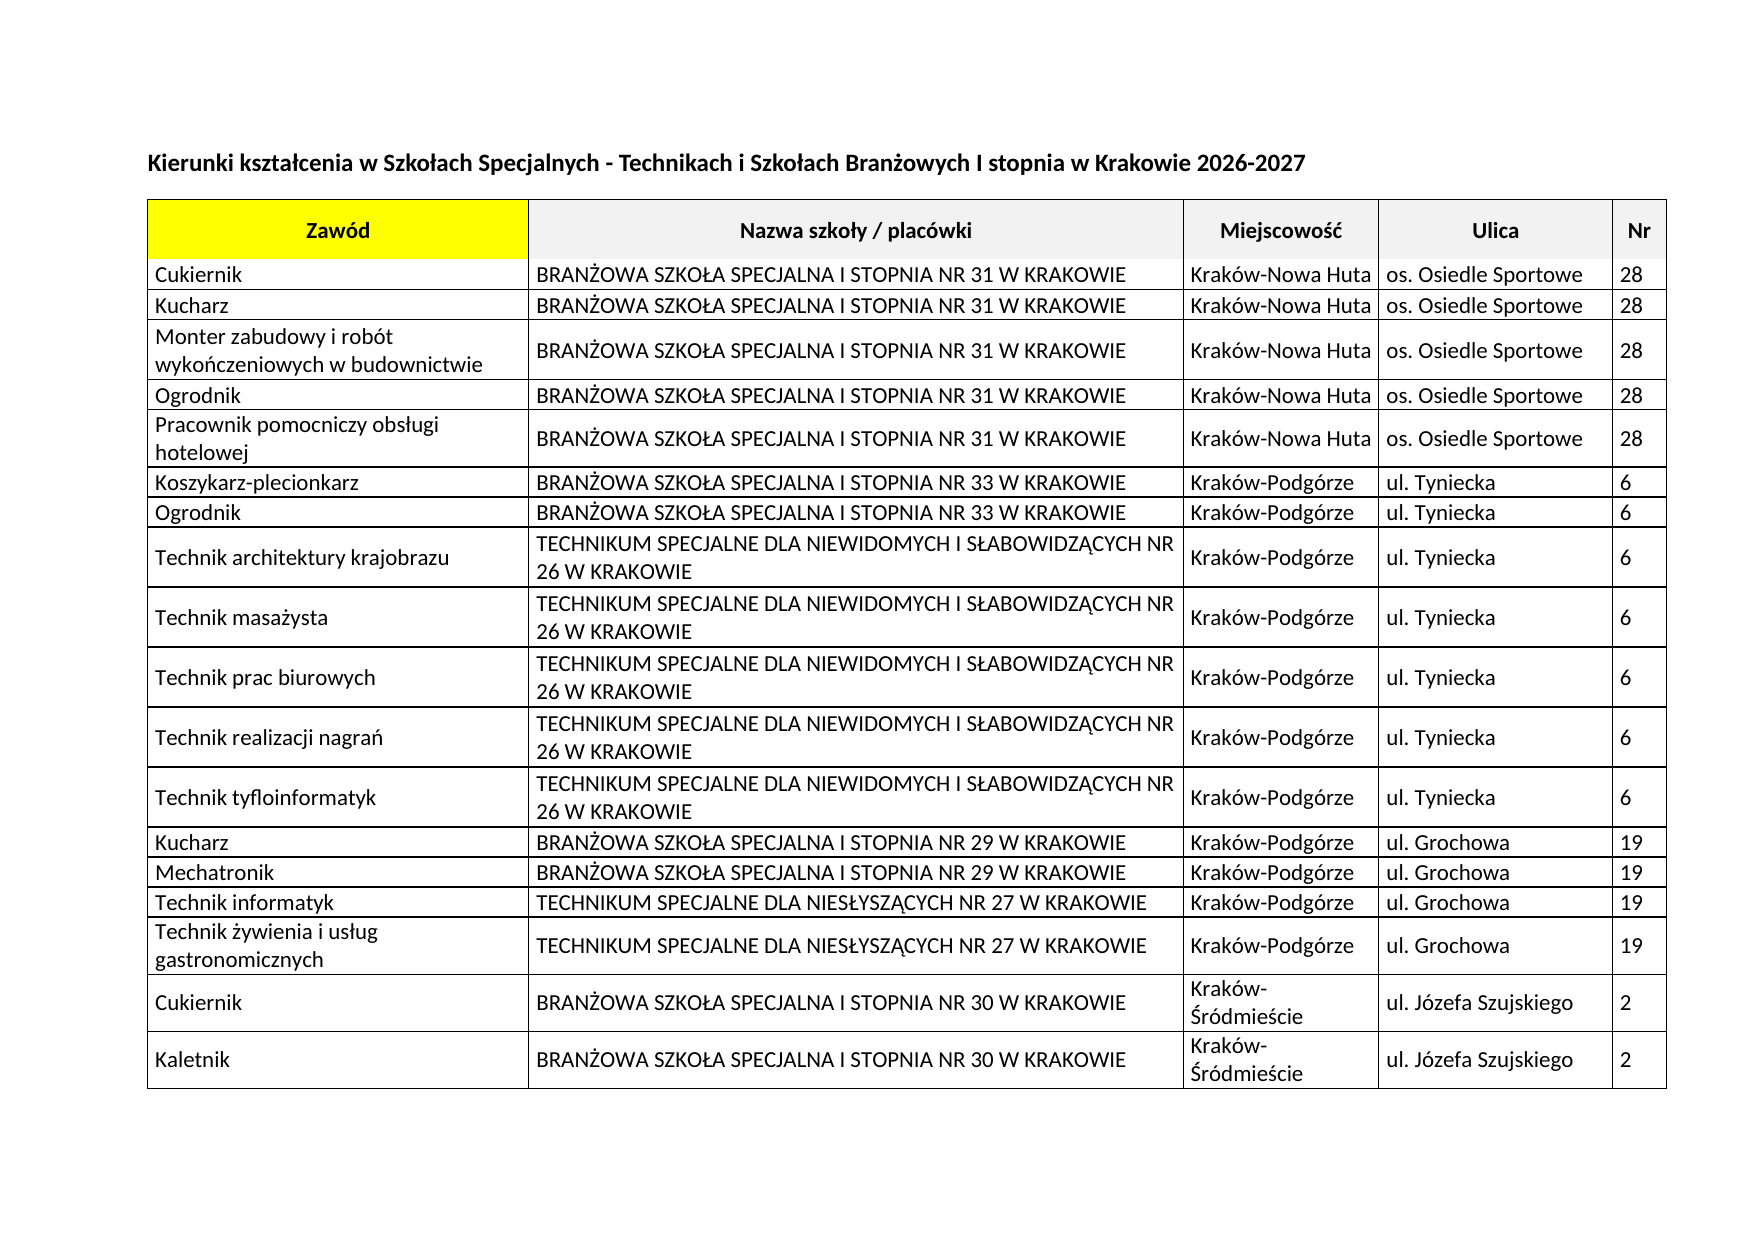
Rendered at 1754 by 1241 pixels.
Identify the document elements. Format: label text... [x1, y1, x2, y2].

table_cell Technik masażysta [148, 588, 528, 646]
table_cell 19 [1613, 828, 1666, 856]
table_cell BRANŻOWA SZKOŁA SPECJALNA I STOPNIA NR 31 W KRAKOWIE [529, 320, 1183, 379]
table_cell ul. Tyniecka [1379, 708, 1612, 766]
table_cell Kraków-Podgórze [1184, 468, 1378, 496]
table_cell Kaletnik [148, 1032, 528, 1088]
table_cell Technik żywienia i usług gastronomicznych [148, 918, 528, 973]
table_cell BRANŻOWA SZKOŁA SPECJALNA I STOPNIA NR 31 W KRAKOWIE [529, 410, 1183, 466]
table_cell Kraków-Nowa Huta [1184, 290, 1378, 319]
table_cell Technik prac biurowych [148, 648, 528, 706]
table_cell ul. Tyniecka [1379, 588, 1612, 646]
table_cell Mechatronik [148, 858, 528, 886]
table_cell Ogrodnik [148, 498, 528, 526]
table_cell Pracownik pomocniczy obsługi hotelowej [148, 410, 528, 466]
table_cell ul. Grochowa [1379, 858, 1612, 886]
table_header Nazwa szkoły / placówki [529, 200, 1183, 259]
table_cell Kraków-Śródmieście [1184, 1032, 1378, 1088]
table_cell 19 [1613, 888, 1666, 916]
table_cell Kraków-Śródmieście [1184, 975, 1378, 1031]
table_cell 28 [1613, 259, 1666, 289]
table_header Miejscowość [1184, 200, 1378, 259]
table_cell 2 [1613, 975, 1666, 1031]
table_cell 2 [1613, 1032, 1666, 1088]
table_cell Kraków-Podgórze [1184, 708, 1378, 766]
table_cell Kraków-Podgórze [1184, 918, 1378, 973]
table_cell 6 [1613, 588, 1666, 646]
table_cell Technik realizacji nagrań [148, 708, 528, 766]
table_cell 28 [1613, 290, 1666, 319]
table_cell 6 [1613, 708, 1666, 766]
table_cell 6 [1613, 468, 1666, 496]
table_cell Kraków-Podgórze [1184, 648, 1378, 706]
table_cell Technik informatyk [148, 888, 528, 916]
table_cell TECHNIKUM SPECJALNE DLA NIEWIDOMYCH I SŁABOWIDZĄCYCH NR 26 W KRAKOWIE [529, 708, 1183, 766]
table_cell ul. Tyniecka [1379, 648, 1612, 706]
table_cell BRANŻOWA SZKOŁA SPECJALNA I STOPNIA NR 30 W KRAKOWIE [529, 975, 1183, 1031]
table_cell ul. Grochowa [1379, 918, 1612, 973]
table_cell 6 [1613, 648, 1666, 706]
table_cell TECHNIKUM SPECJALNE DLA NIESŁYSZĄCYCH NR 27 W KRAKOWIE [529, 918, 1183, 973]
table_cell Monter zabudowy i robót wykończeniowych w budownictwie [148, 320, 528, 379]
table_cell TECHNIKUM SPECJALNE DLA NIEWIDOMYCH I SŁABOWIDZĄCYCH NR 26 W KRAKOWIE [529, 528, 1183, 586]
table_cell os. Osiedle Sportowe [1379, 320, 1612, 379]
table_cell Kraków-Nowa Huta [1184, 410, 1378, 466]
table_cell Technik architektury krajobrazu [148, 528, 528, 586]
table_cell BRANŻOWA SZKOŁA SPECJALNA I STOPNIA NR 31 W KRAKOWIE [529, 380, 1183, 409]
table_cell BRANŻOWA SZKOŁA SPECJALNA I STOPNIA NR 29 W KRAKOWIE [529, 828, 1183, 856]
table_cell BRANŻOWA SZKOŁA SPECJALNA I STOPNIA NR 31 W KRAKOWIE [529, 290, 1183, 319]
table_header Ulica [1379, 200, 1612, 259]
table_cell 6 [1613, 528, 1666, 586]
table_cell 28 [1613, 320, 1666, 379]
table_cell TECHNIKUM SPECJALNE DLA NIEWIDOMYCH I SŁABOWIDZĄCYCH NR 26 W KRAKOWIE [529, 648, 1183, 706]
table_cell Kraków-Nowa Huta [1184, 320, 1378, 379]
table_cell Kraków-Nowa Huta [1184, 380, 1378, 409]
table_cell Kucharz [148, 290, 528, 319]
table_cell Kraków-Podgórze [1184, 498, 1378, 526]
table_cell Kraków-Podgórze [1184, 858, 1378, 886]
table_cell 6 [1613, 768, 1666, 826]
table_cell 19 [1613, 918, 1666, 973]
table_cell ul. Grochowa [1379, 828, 1612, 856]
table_cell ul. Tyniecka [1379, 528, 1612, 586]
table_cell ul. Grochowa [1379, 888, 1612, 916]
table_cell os. Osiedle Sportowe [1379, 259, 1612, 289]
table_cell os. Osiedle Sportowe [1379, 290, 1612, 319]
table_cell ul. Tyniecka [1379, 498, 1612, 526]
table_cell BRANŻOWA SZKOŁA SPECJALNA I STOPNIA NR 33 W KRAKOWIE [529, 498, 1183, 526]
table_cell Kraków-Nowa Huta [1184, 259, 1378, 289]
table_cell Kucharz [148, 828, 528, 856]
table_cell Kraków-Podgórze [1184, 588, 1378, 646]
table_cell os. Osiedle Sportowe [1379, 380, 1612, 409]
table_cell Cukiernik [148, 975, 528, 1031]
table_cell 28 [1613, 410, 1666, 466]
table_cell BRANŻOWA SZKOŁA SPECJALNA I STOPNIA NR 31 W KRAKOWIE [529, 259, 1183, 289]
table_cell ul. Tyniecka [1379, 468, 1612, 496]
table_cell Koszykarz-plecionkarz [148, 468, 528, 496]
table_cell Kraków-Podgórze [1184, 768, 1378, 826]
table_cell BRANŻOWA SZKOŁA SPECJALNA I STOPNIA NR 30 W KRAKOWIE [529, 1032, 1183, 1088]
table_cell TECHNIKUM SPECJALNE DLA NIEWIDOMYCH I SŁABOWIDZĄCYCH NR 26 W KRAKOWIE [529, 768, 1183, 826]
table_cell Kraków-Podgórze [1184, 528, 1378, 586]
table_cell Ogrodnik [148, 380, 528, 409]
table_cell ul. Tyniecka [1379, 768, 1612, 826]
table_cell 19 [1613, 858, 1666, 886]
table_cell ul. Józefa Szujskiego [1379, 1032, 1612, 1088]
table_header Zawód [148, 200, 528, 259]
table_cell ul. Józefa Szujskiego [1379, 975, 1612, 1031]
table_cell os. Osiedle Sportowe [1379, 410, 1612, 466]
table_cell TECHNIKUM SPECJALNE DLA NIEWIDOMYCH I SŁABOWIDZĄCYCH NR 26 W KRAKOWIE [529, 588, 1183, 646]
table_cell 28 [1613, 380, 1666, 409]
table_header Nr [1613, 200, 1666, 259]
table_cell BRANŻOWA SZKOŁA SPECJALNA I STOPNIA NR 29 W KRAKOWIE [529, 858, 1183, 886]
table_cell TECHNIKUM SPECJALNE DLA NIESŁYSZĄCYCH NR 27 W KRAKOWIE [529, 888, 1183, 916]
table_cell BRANŻOWA SZKOŁA SPECJALNA I STOPNIA NR 33 W KRAKOWIE [529, 468, 1183, 496]
table_cell Kraków-Podgórze [1184, 828, 1378, 856]
text Kierunki kształcenia w Szkołach Specjalnych - Technikach i Szkołach Branżowych I stopnia w Krakowie 2026-2027 [148, 148, 1606, 178]
table_cell Kraków-Podgórze [1184, 888, 1378, 916]
table_cell 6 [1613, 498, 1666, 526]
table_cell Cukiernik [148, 259, 528, 289]
table_cell Technik tyfloinformatyk [148, 768, 528, 826]
